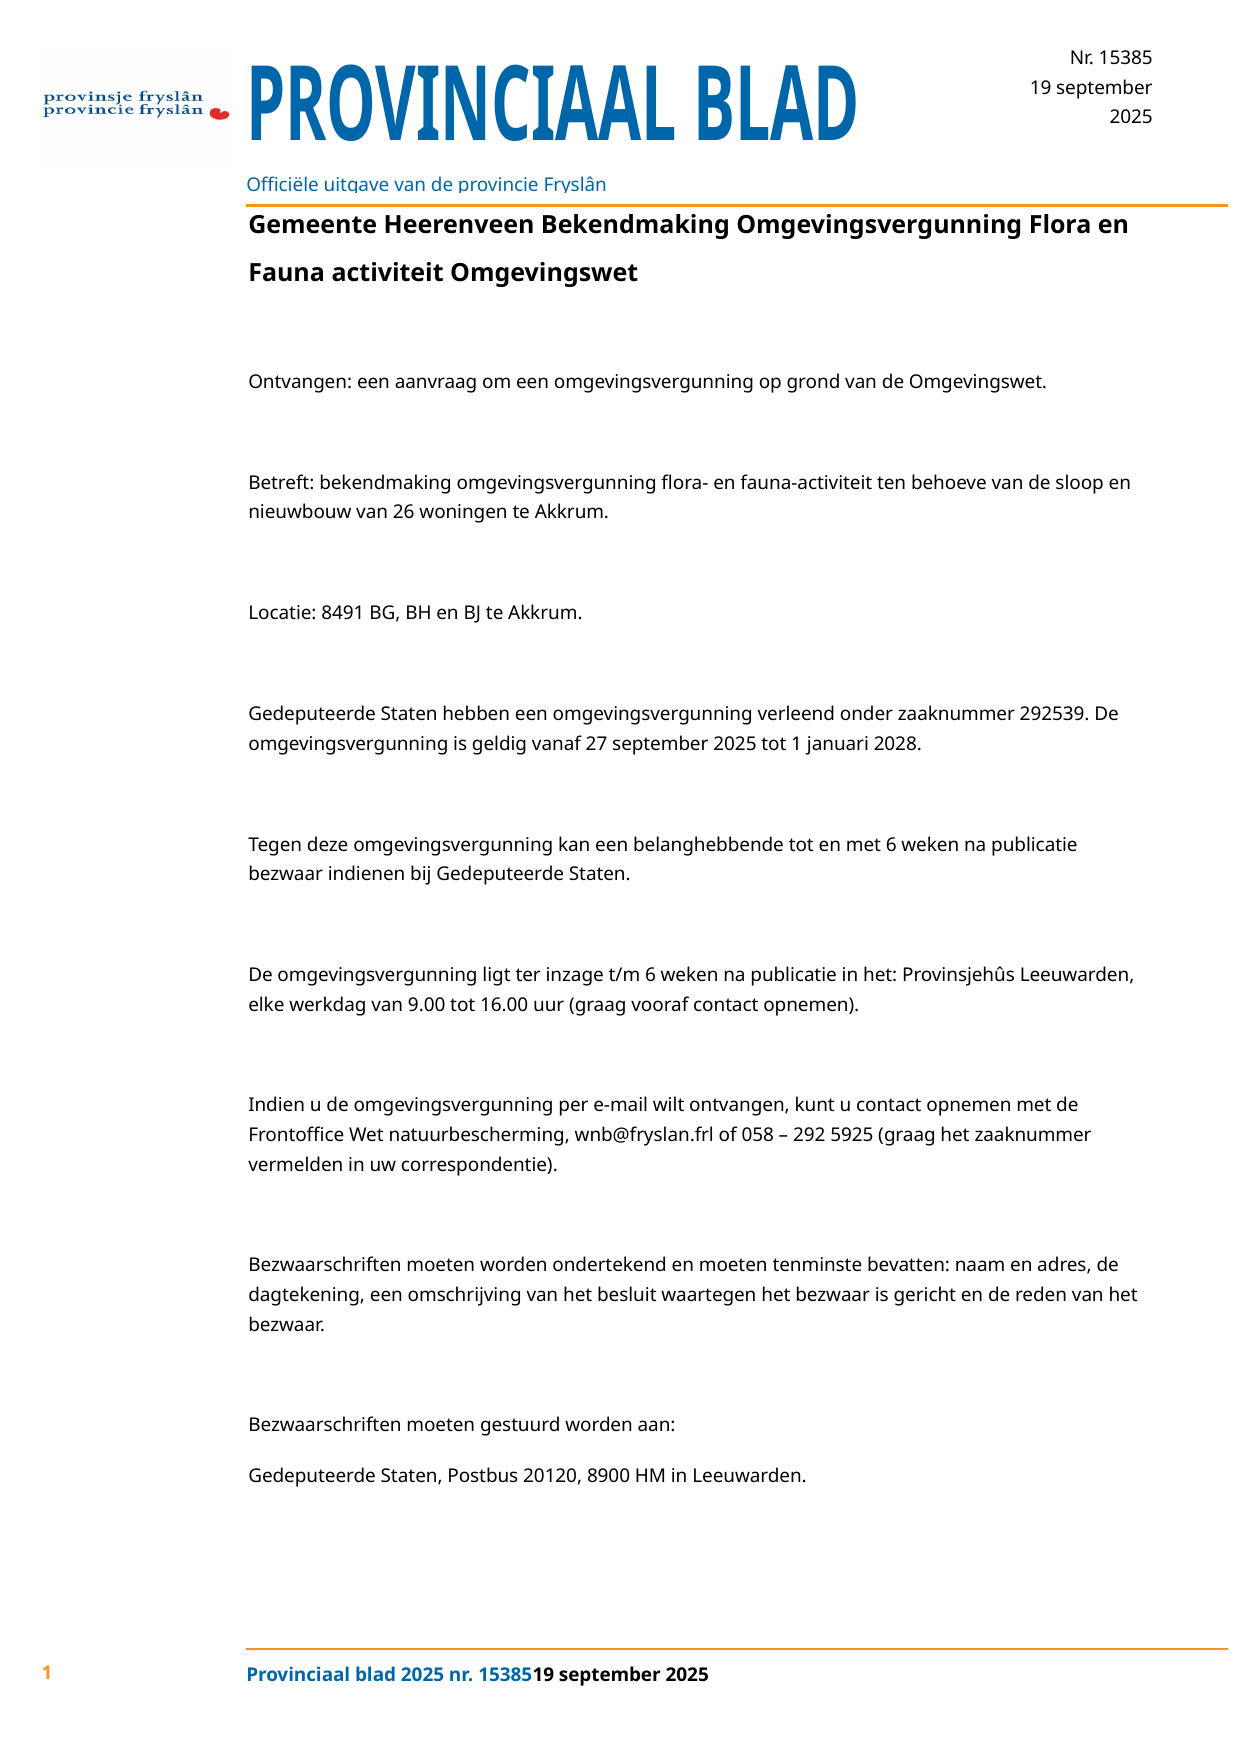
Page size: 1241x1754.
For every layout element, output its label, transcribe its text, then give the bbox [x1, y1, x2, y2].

text Locatie: 8491 BG, BH en BJ te Akkrum. [248, 599, 1152, 625]
text Indien u de omgevingsvergunning per e-mail wilt ontvangen, kunt u contact opnemen met de Frontoffice Wet natuurbescherming, wnb@fryslan.frl of 058 – 292 5925 (graag het zaaknummer vermelden in uw correspondentie). [248, 1092, 1152, 1177]
text Betreft: bekendmaking omgevingsvergunning flora- en fauna-activiteit ten behoeve van de sloop en nieuwbouw van 26 woningen te Akkrum. [248, 469, 1152, 524]
text Gemeente Heerenveen Bekendmaking Omgevingsvergunning Flora en Fauna activiteit Omgevingswet [248, 207, 1152, 288]
text Tegen deze omgevingsvergunning kan een belanghebbende tot en met 6 weken na publicatie bezwaar indienen bij Gedeputeerde Staten. [248, 831, 1152, 886]
text Ontvangen: een aanvraag om een omgevingsvergunning op grond van de Omgevingswet. [248, 368, 1152, 394]
text Gedeputeerde Staten, Postbus 20120, 8900 HM in Leeuwarden. [248, 1462, 1152, 1488]
text Bezwaarschriften moeten worden ondertekend en moeten tenminste bevatten: naam en adres, de dagtekening, een omschrijving van het besluit waartegen het bezwaar is gericht en de reden van het bezwaar. [248, 1252, 1152, 1337]
text De omgevingsvergunning ligt ter inzage t/m 6 weken na publicatie in het: Provinsjehûs Leeuwarden, elke werkdag van 9.00 tot 16.00 uur (graag vooraf contact opnemen). [248, 961, 1152, 1017]
picture [41, 47, 231, 172]
text Gedeputeerde Staten hebben een omgevingsvergunning verleend onder zaaknummer 292539. De omgevingsvergunning is geldig vanaf 27 september 2025 tot 1 januari 2028. [248, 700, 1152, 756]
text Bezwaarschriften moeten gestuurd worden aan: [248, 1412, 1152, 1437]
